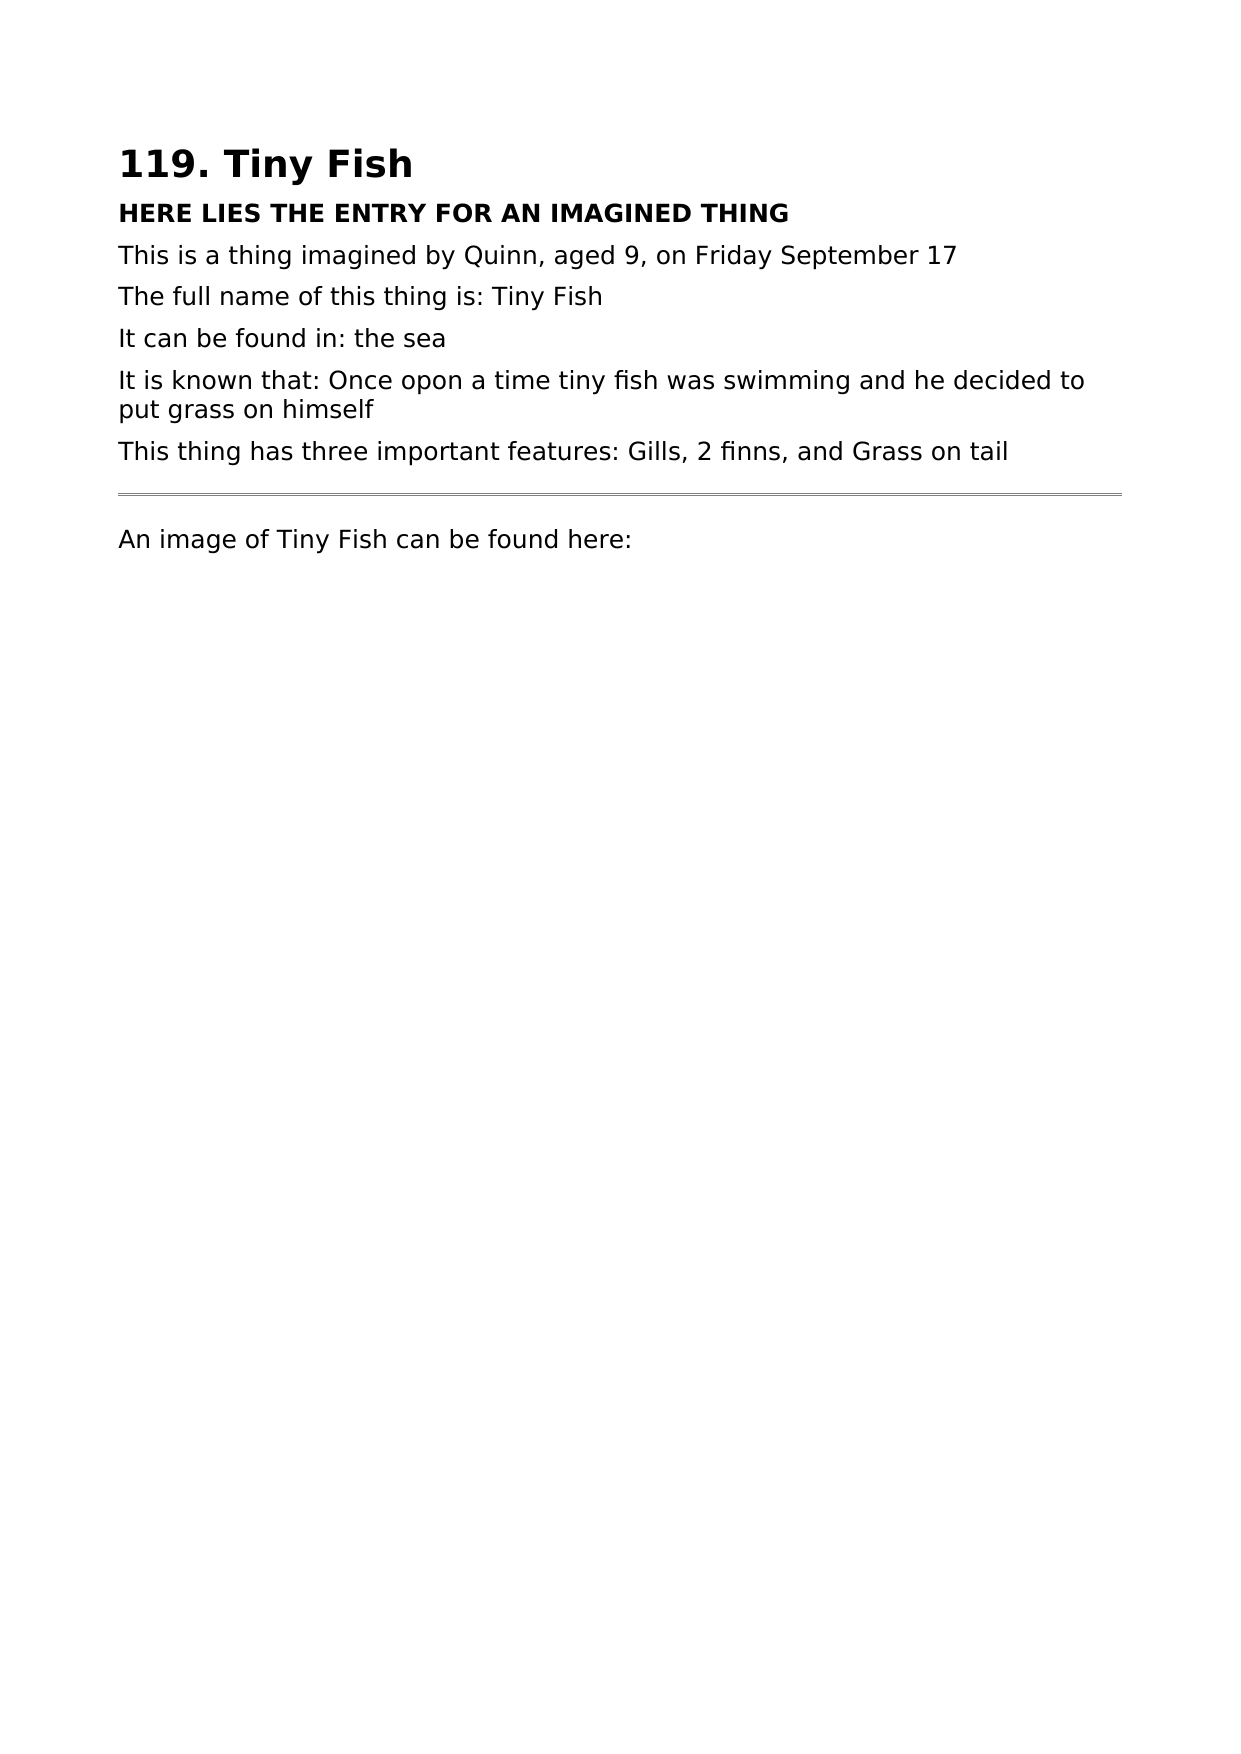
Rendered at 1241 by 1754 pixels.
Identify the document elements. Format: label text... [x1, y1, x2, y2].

text This thing has three important features: Gills, 2 finns, and Grass on tail [118, 437, 1122, 466]
text This is a thing imagined by Quinn, aged 9, on Friday September 17 [118, 241, 1122, 270]
text The full name of this thing is: Tiny Fish [118, 283, 1122, 312]
text It can be found in: the sea [118, 324, 1122, 353]
text HERE LIES THE ENTRY FOR AN IMAGINED THING [118, 199, 1122, 228]
subtitle 119. Tiny Fish [118, 143, 1122, 187]
text It is known that: Once opon a time tiny fish was swimming and he decided to put grass on himself [118, 366, 1122, 424]
text An image of Tiny Fish can be found here: [118, 525, 1122, 554]
